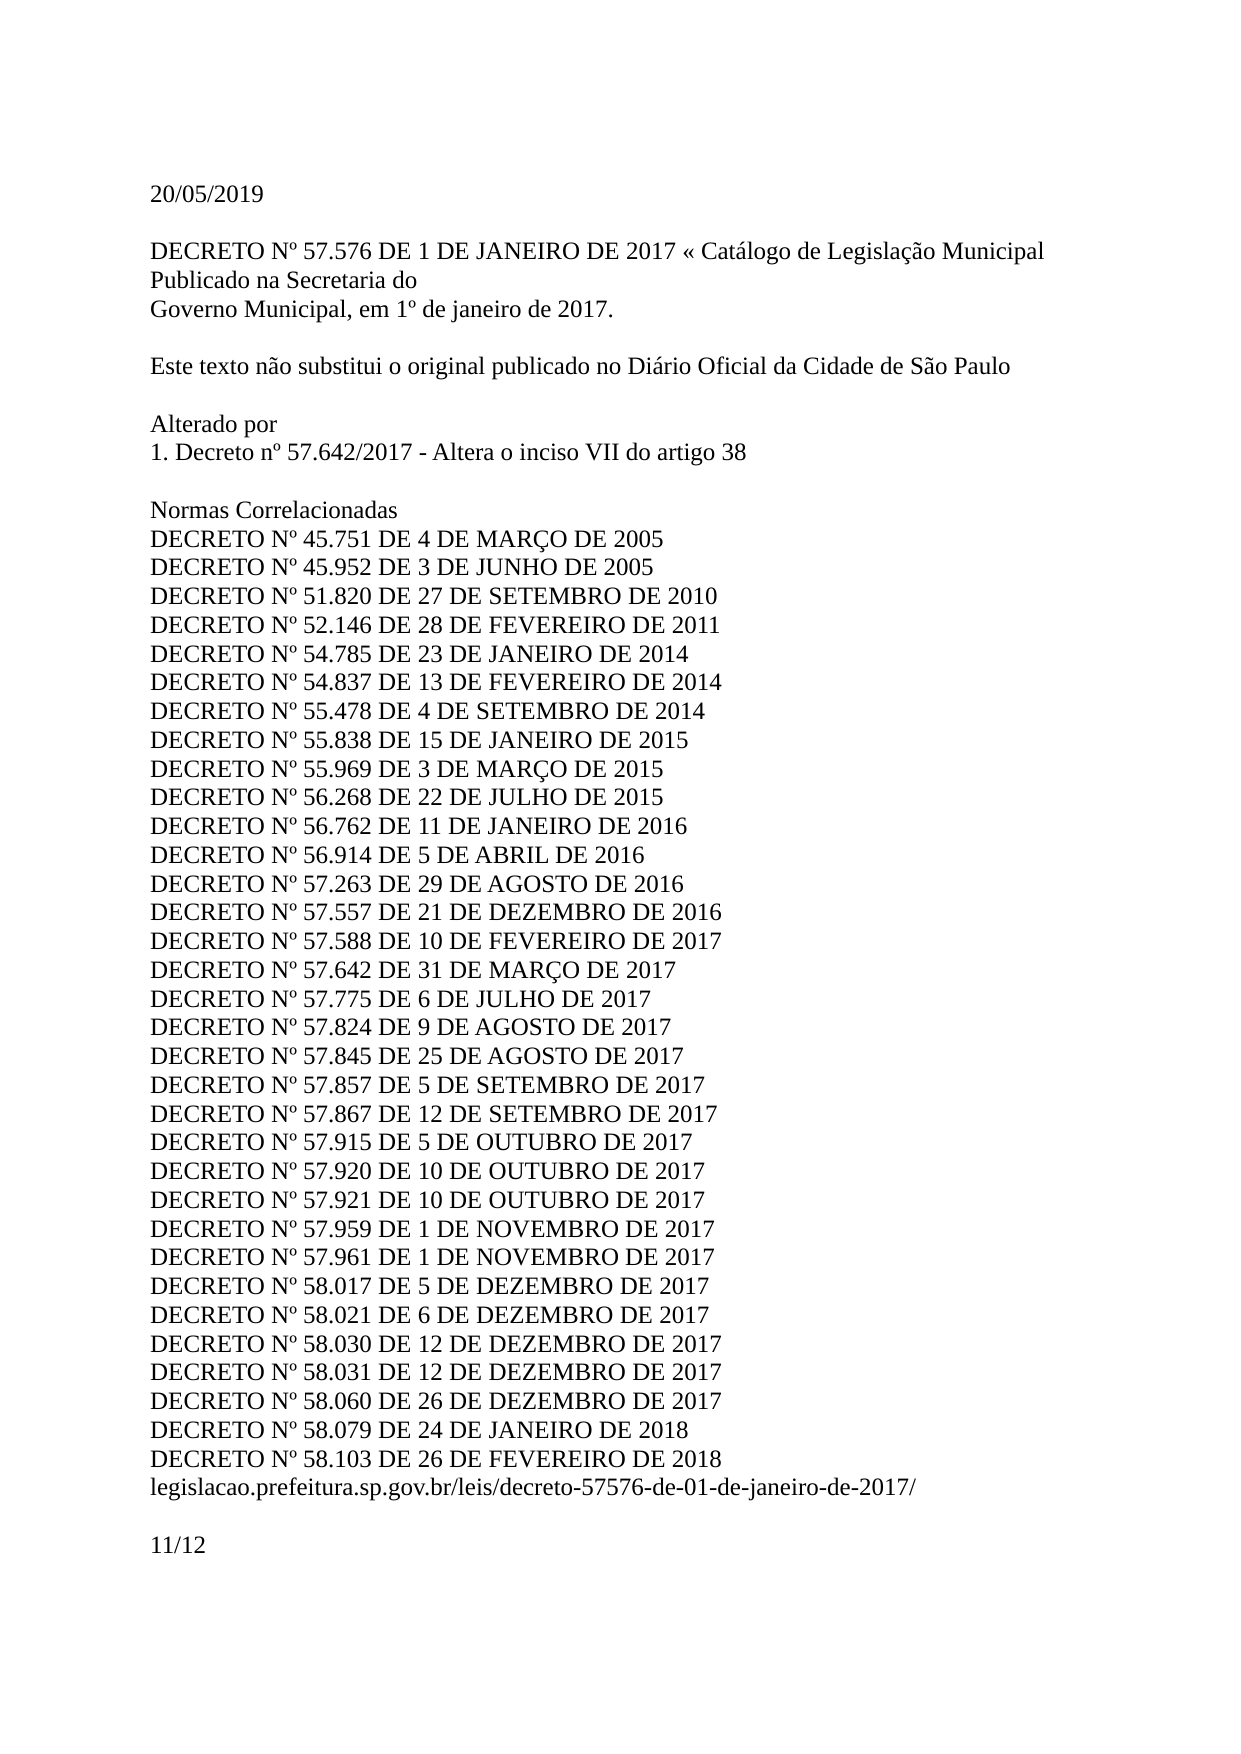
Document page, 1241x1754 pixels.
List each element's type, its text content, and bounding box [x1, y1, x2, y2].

text 11/12 [150, 1530, 1090, 1559]
text DECRETO Nº 55.969 DE 3 DE MARÇO DE 2015 [150, 754, 1090, 782]
text DECRETO Nº 57.576 DE 1 DE JANEIRO DE 2017 « Catálogo de Legislação Municipal [150, 236, 1090, 265]
text Este texto não substitui o original publicado no Diário Oficial da Cidade de São Paulo [150, 351, 1090, 380]
text DECRETO Nº 57.588 DE 10 DE FEVEREIRO DE 2017 [150, 926, 1090, 955]
text DECRETO Nº 45.751 DE 4 DE MARÇO DE 2005 [150, 524, 1090, 552]
text DECRETO Nº 58.103 DE 26 DE FEVEREIRO DE 2018 [150, 1444, 1090, 1472]
text DECRETO Nº 54.785 DE 23 DE JANEIRO DE 2014 [150, 639, 1090, 667]
text DECRETO Nº 57.857 DE 5 DE SETEMBRO DE 2017 [150, 1070, 1090, 1099]
text DECRETO Nº 51.820 DE 27 DE SETEMBRO DE 2010 [150, 581, 1090, 610]
text DECRETO Nº 57.921 DE 10 DE OUTUBRO DE 2017 [150, 1185, 1090, 1214]
text DECRETO Nº 57.263 DE 29 DE AGOSTO DE 2016 [150, 869, 1090, 897]
text DECRETO Nº 56.268 DE 22 DE JULHO DE 2015 [150, 782, 1090, 811]
text DECRETO Nº 57.915 DE 5 DE OUTUBRO DE 2017 [150, 1127, 1090, 1156]
text DECRETO Nº 58.079 DE 24 DE JANEIRO DE 2018 [150, 1415, 1090, 1444]
text 1. Decreto nº 57.642/2017 - Altera o inciso VII do artigo 38 [150, 437, 1090, 466]
text 20/05/2019 [150, 179, 1090, 207]
text Alterado por [150, 409, 1090, 437]
text DECRETO Nº 45.952 DE 3 DE JUNHO DE 2005 [150, 552, 1090, 581]
text DECRETO Nº 57.959 DE 1 DE NOVEMBRO DE 2017 [150, 1214, 1090, 1242]
text DECRETO Nº 52.146 DE 28 DE FEVEREIRO DE 2011 [150, 610, 1090, 639]
text DECRETO Nº 58.060 DE 26 DE DEZEMBRO DE 2017 [150, 1386, 1090, 1415]
text legislacao.prefeitura.sp.gov.br/leis/decreto-57576-de-01-de-janeiro-de-2017/ [150, 1472, 1090, 1501]
text DECRETO Nº 57.867 DE 12 DE SETEMBRO DE 2017 [150, 1099, 1090, 1127]
text Normas Correlacionadas [150, 495, 1090, 524]
text DECRETO Nº 58.017 DE 5 DE DEZEMBRO DE 2017 [150, 1271, 1090, 1300]
text DECRETO Nº 58.030 DE 12 DE DEZEMBRO DE 2017 [150, 1329, 1090, 1357]
text DECRETO Nº 54.837 DE 13 DE FEVEREIRO DE 2014 [150, 667, 1090, 696]
text DECRETO Nº 55.478 DE 4 DE SETEMBRO DE 2014 [150, 696, 1090, 725]
text Publicado na Secretaria do [150, 265, 1090, 294]
text DECRETO Nº 57.775 DE 6 DE JULHO DE 2017 [150, 984, 1090, 1012]
text DECRETO Nº 57.642 DE 31 DE MARÇO DE 2017 [150, 955, 1090, 984]
text Governo Municipal, em 1º de janeiro de 2017. [150, 294, 1090, 322]
text DECRETO Nº 58.031 DE 12 DE DEZEMBRO DE 2017 [150, 1357, 1090, 1386]
text DECRETO Nº 57.920 DE 10 DE OUTUBRO DE 2017 [150, 1156, 1090, 1185]
text DECRETO Nº 57.961 DE 1 DE NOVEMBRO DE 2017 [150, 1242, 1090, 1271]
text DECRETO Nº 56.762 DE 11 DE JANEIRO DE 2016 [150, 811, 1090, 840]
text DECRETO Nº 55.838 DE 15 DE JANEIRO DE 2015 [150, 725, 1090, 754]
text DECRETO Nº 58.021 DE 6 DE DEZEMBRO DE 2017 [150, 1300, 1090, 1329]
text DECRETO Nº 56.914 DE 5 DE ABRIL DE 2016 [150, 840, 1090, 869]
text DECRETO Nº 57.845 DE 25 DE AGOSTO DE 2017 [150, 1041, 1090, 1070]
text DECRETO Nº 57.557 DE 21 DE DEZEMBRO DE 2016 [150, 897, 1090, 926]
text DECRETO Nº 57.824 DE 9 DE AGOSTO DE 2017 [150, 1012, 1090, 1041]
